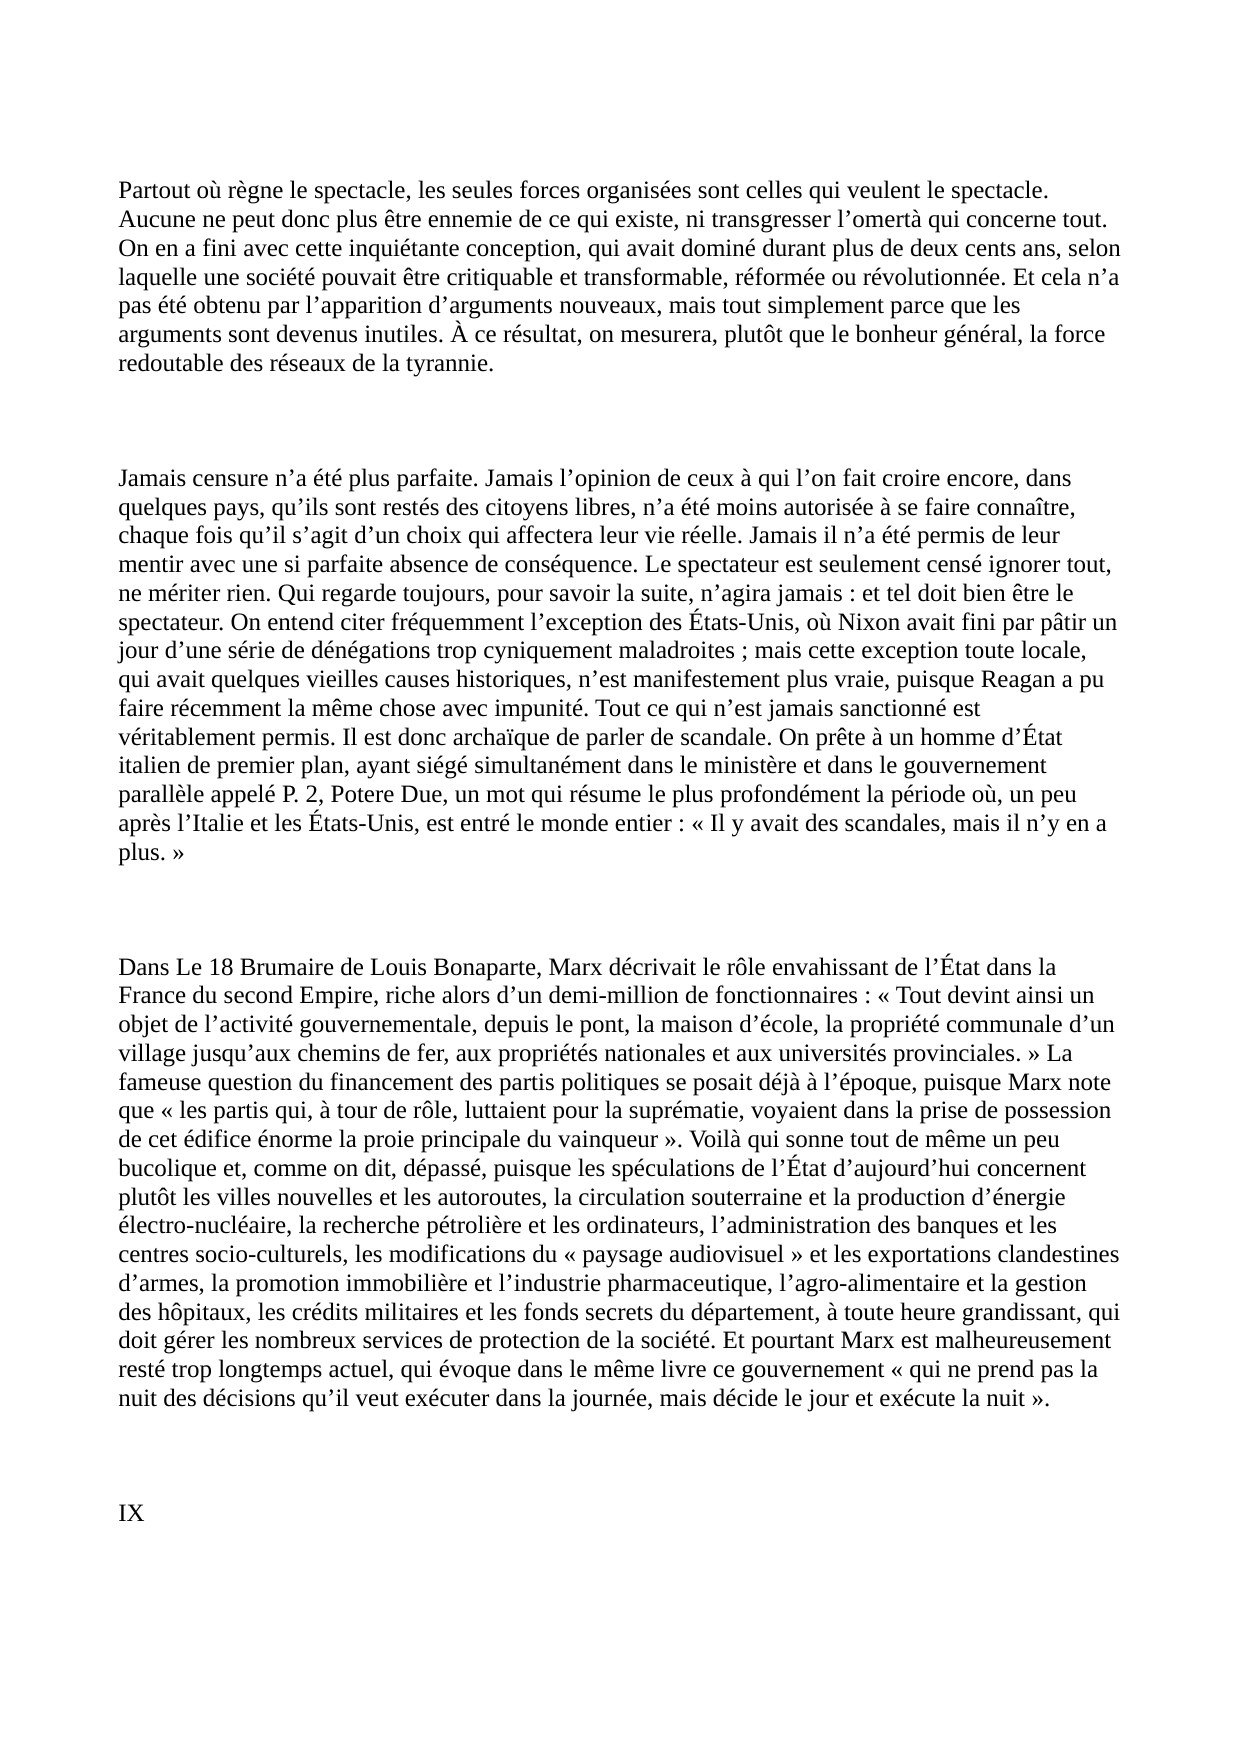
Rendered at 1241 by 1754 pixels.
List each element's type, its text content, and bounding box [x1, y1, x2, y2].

text Partout où règne le spectacle, les seules forces organisées sont celles qui veulent le spectacle. Aucune ne peut donc plus être ennemie de ce qui existe, ni transgresser l’omertà qui concerne tout. On en a fini avec cette inquiétante conception, qui avait dominé durant plus de deux cents ans, selon laquelle une société pouvait être critiquable et transformable, réformée ou révolutionnée. Et cela n’a pas été obtenu par l’apparition d’arguments nouveaux, mais tout simplement parce que les arguments sont devenus inutiles. À ce résultat, on mesurera, plutôt que le bonheur général, la force redoutable des réseaux de la tyrannie. [118, 176, 1122, 377]
text IX [118, 1498, 1122, 1527]
text Jamais censure n’a été plus parfaite. Jamais l’opinion de ceux à qui l’on fait croire encore, dans quelques pays, qu’ils sont restés des citoyens libres, n’a été moins autorisée à se faire connaître, chaque fois qu’il s’agit d’un choix qui affectera leur vie réelle. Jamais il n’a été permis de leur mentir avec une si parfaite absence de conséquence. Le spectateur est seulement censé ignorer tout, ne mériter rien. Qui regarde toujours, pour savoir la suite, n’agira jamais : et tel doit bien être le spectateur. On entend citer fréquemment l’exception des États-Unis, où Nixon avait fini par pâtir un jour d’une série de dénégations trop cyniquement maladroites ; mais cette exception toute locale, qui avait quelques vieilles causes historiques, n’est manifestement plus vraie, puisque Reagan a pu faire récemment la même chose avec impunité. Tout ce qui n’est jamais sanctionné est véritablement permis. Il est donc archaïque de parler de scandale. On prête à un homme d’État italien de premier plan, ayant siégé simultanément dans le ministère et dans le gouvernement parallèle appelé P. 2, Potere Due, un mot qui résume le plus profondément la période où, un peu après l’Italie et les États-Unis, est entré le monde entier : « Il y avait des scandales, mais il n’y en a plus. » [118, 463, 1122, 866]
text Dans Le 18 Brumaire de Louis Bonaparte, Marx décrivait le rôle envahissant de l’État dans la France du second Empire, riche alors d’un demi-million de fonctionnaires : « Tout devint ainsi un objet de l’activité gouvernementale, depuis le pont, la maison d’école, la propriété communale d’un village jusqu’aux chemins de fer, aux propriétés nationales et aux universités provinciales. » La fameuse question du financement des partis politiques se posait déjà à l’époque, puisque Marx note que « les partis qui, à tour de rôle, luttaient pour la suprématie, voyaient dans la prise de possession de cet édifice énorme la proie principale du vainqueur ». Voilà qui sonne tout de même un peu bucolique et, comme on dit, dépassé, puisque les spéculations de l’État d’aujourd’hui concernent plutôt les villes nouvelles et les autoroutes, la circulation souterraine et la production d’énergie électro-nucléaire, la recherche pétrolière et les ordinateurs, l’administration des banques et les centres socio-culturels, les modifications du « paysage audiovisuel » et les exportations clandestines d’armes, la promotion immobilière et l’industrie pharmaceutique, l’agro-alimentaire et la gestion des hôpitaux, les crédits militaires et les fonds secrets du département, à toute heure grandissant, qui doit gérer les nombreux services de protection de la société. Et pourtant Marx est malheureusement resté trop longtemps actuel, qui évoque dans le même livre ce gouvernement « qui ne prend pas la nuit des décisions qu’il veut exécuter dans la journée, mais décide le jour et exécute la nuit ». [118, 952, 1122, 1412]
